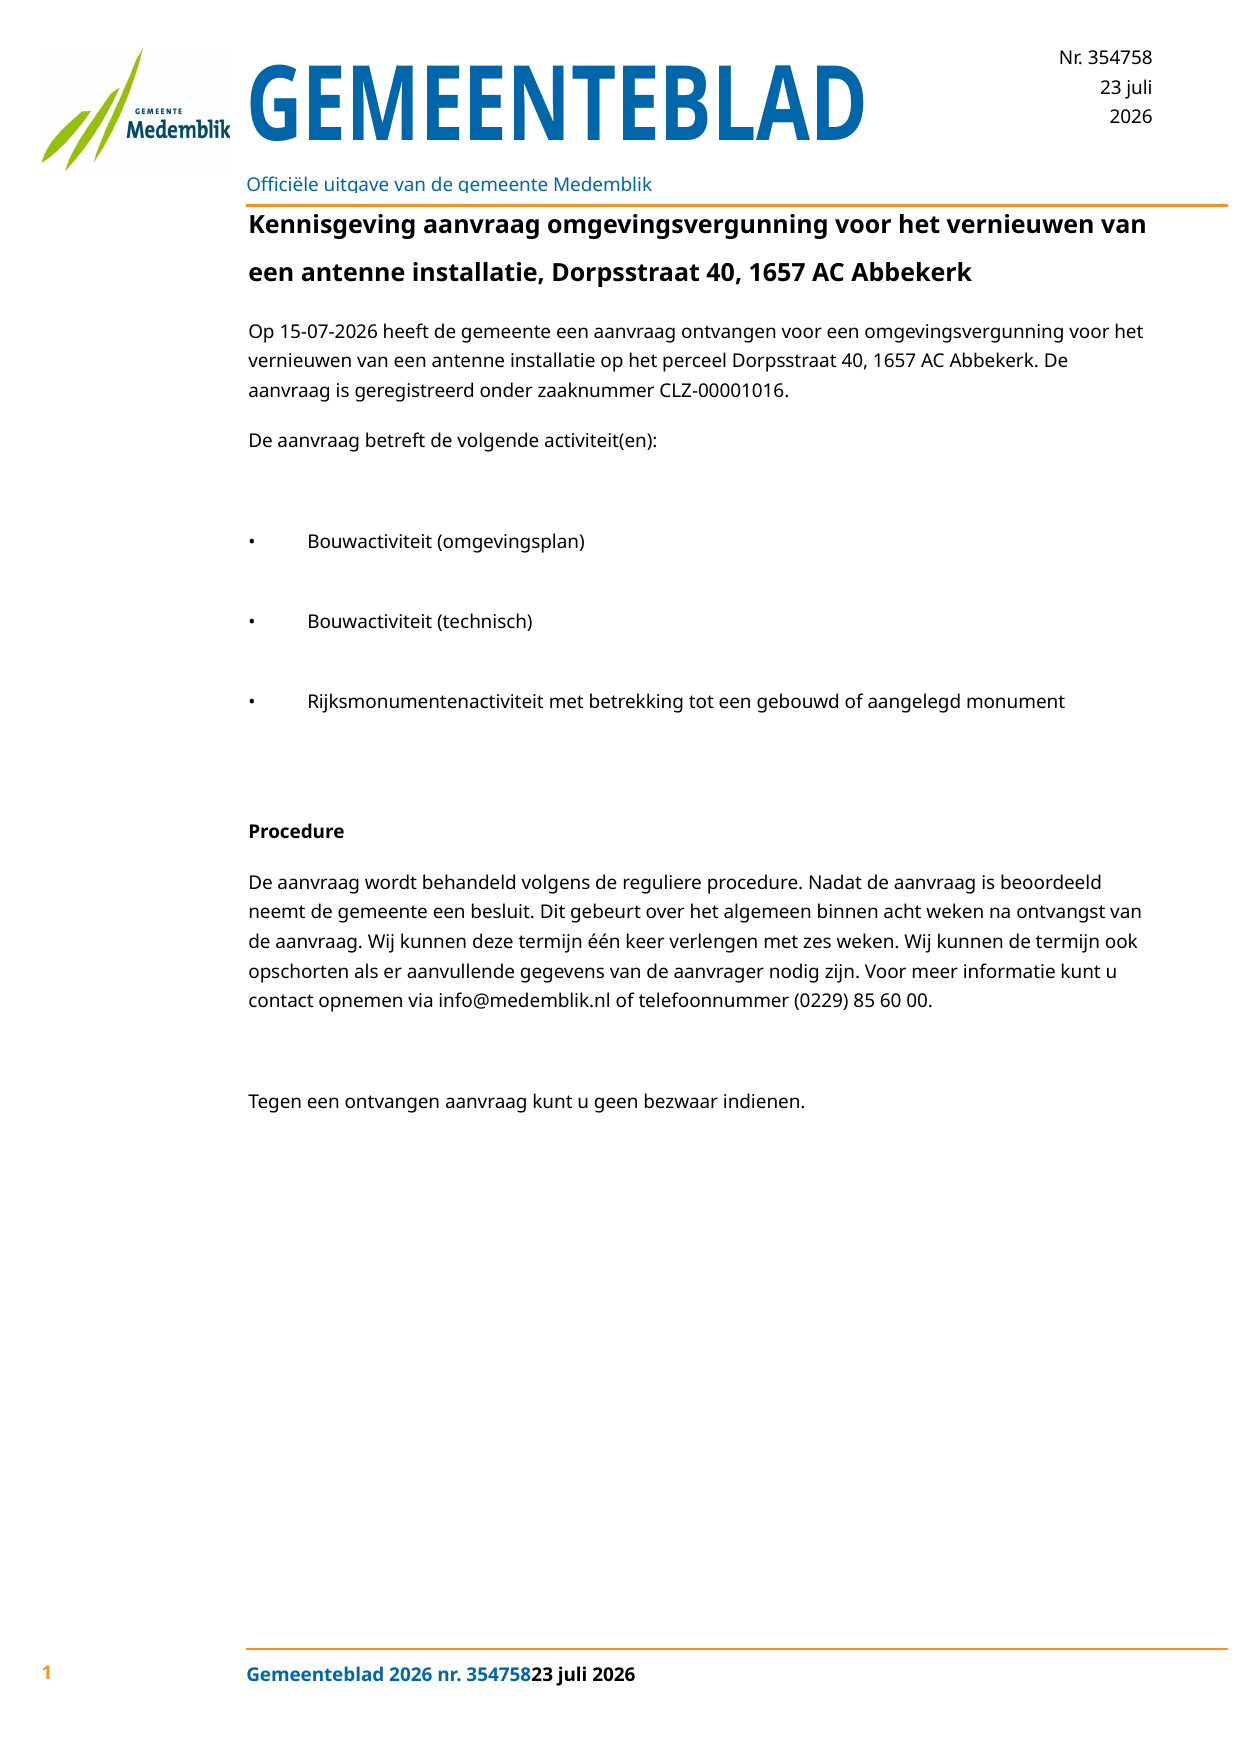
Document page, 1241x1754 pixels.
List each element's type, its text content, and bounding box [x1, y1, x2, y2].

text De aanvraag betreft de volgende activiteit(en): [248, 427, 1152, 453]
text Procedure [248, 819, 1152, 844]
list Rijksmonumentenactiviteit met betrekking tot een gebouwd of aangelegd monument [248, 688, 1152, 714]
text Op 15-07-2026 heeft de gemeente een aanvraag ontvangen voor een omgevingsvergunning voor het vernieuwen van een antenne installatie op het perceel Dorpsstraat 40, 1657 AC Abbekerk. De aanvraag is geregistreerd onder zaaknummer CLZ-00001016. [248, 318, 1152, 403]
text Kennisgeving aanvraag omgevingsvergunning voor het vernieuwen van een antenne installatie, Dorpsstraat 40, 1657 AC Abbekerk [248, 207, 1152, 288]
text Tegen een ontvangen aanvraag kunt u geen bezwaar indienen. [248, 1088, 1152, 1114]
list Bouwactiviteit (omgevingsplan) [248, 528, 1152, 554]
list Bouwactiviteit (technisch) [248, 608, 1152, 634]
text De aanvraag wordt behandeld volgens de reguliere procedure. Nadat de aanvraag is beoordeeld neemt de gemeente een besluit. Dit gebeurt over het algemeen binnen acht weken na ontvangst van de aanvraag. Wij kunnen deze termijn één keer verlengen met zes weken. Wij kunnen de termijn ook opschorten als er aanvullende gegevens van de aanvrager nodig zijn. Voor meer informatie kunt u contact opnemen via info@medemblik.nl of telefoonnummer (0229) 85 60 00. [248, 869, 1152, 1013]
picture [41, 47, 231, 172]
